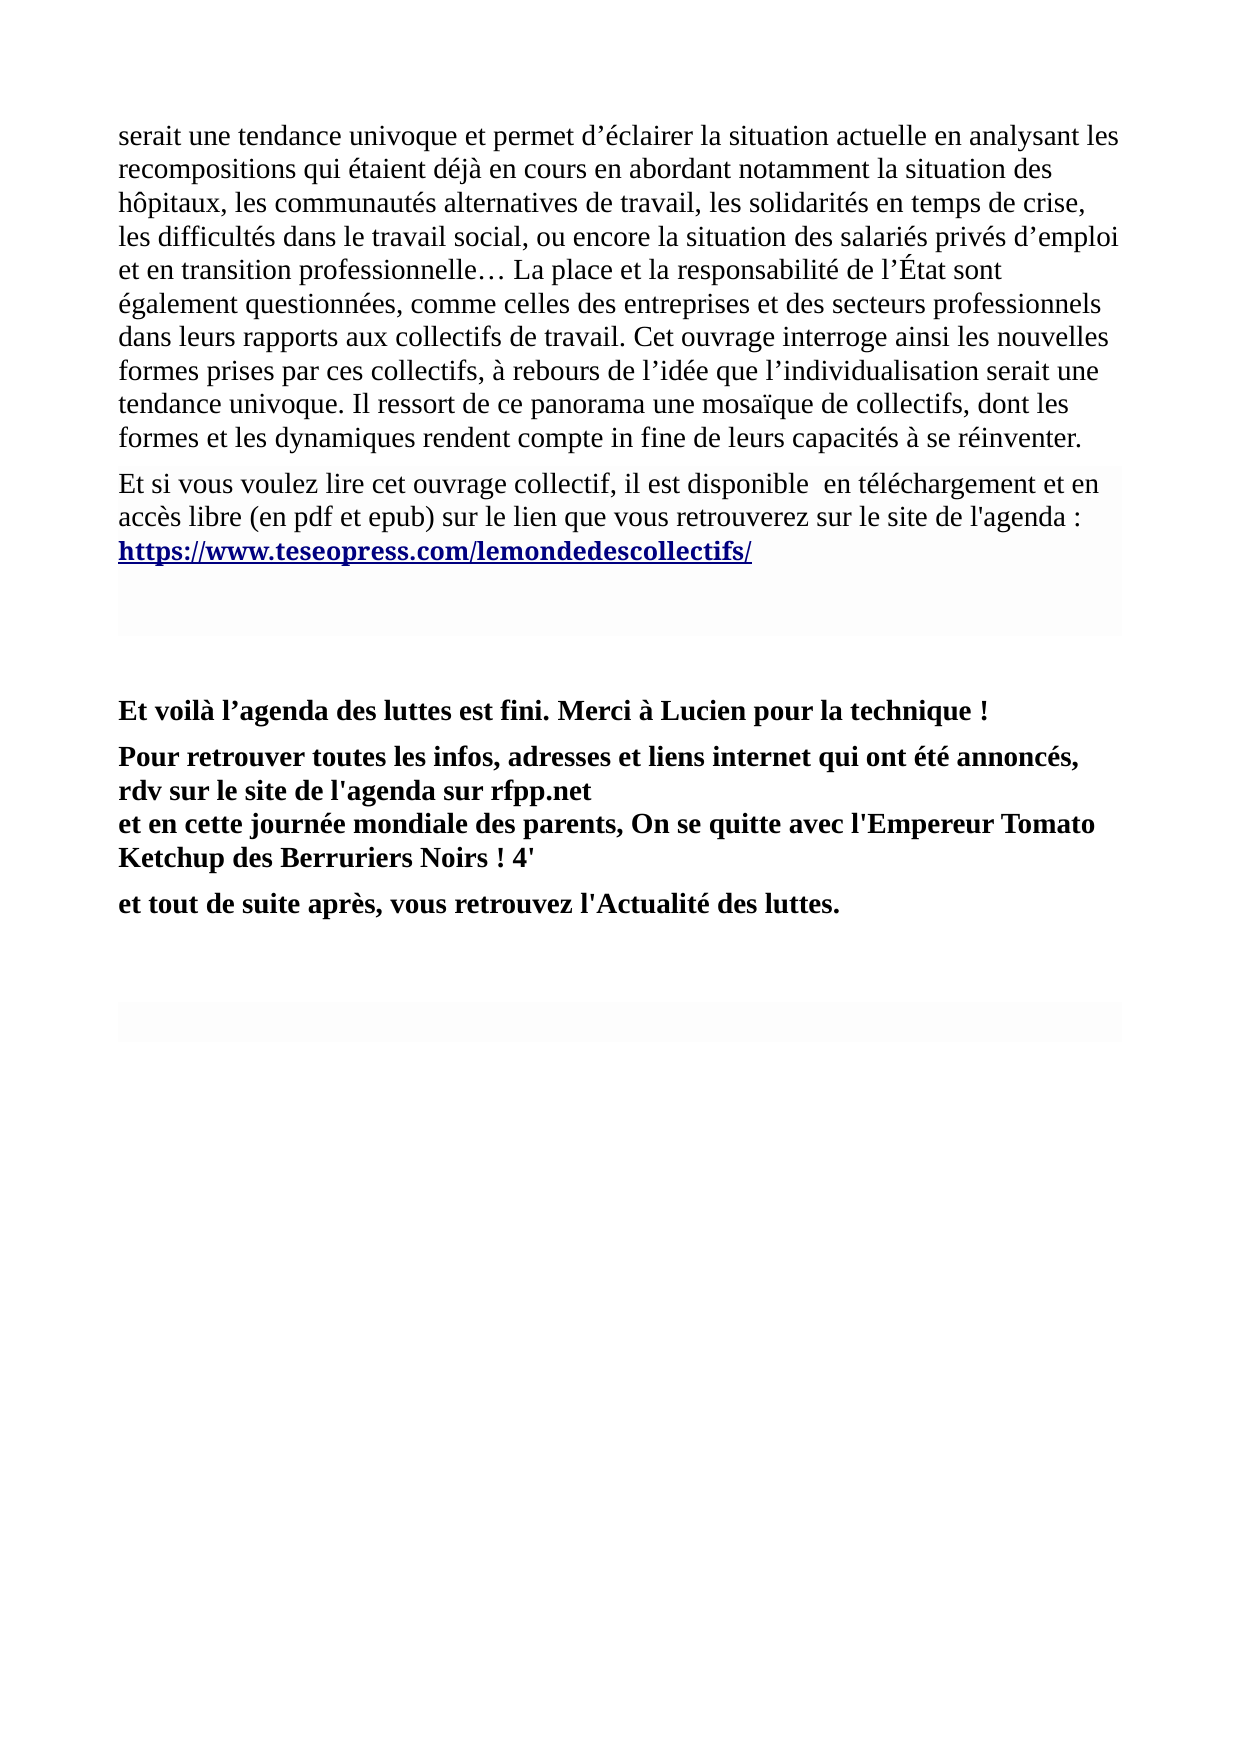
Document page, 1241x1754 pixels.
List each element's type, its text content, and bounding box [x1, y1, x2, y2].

text Et si vous voulez lire cet ouvrage collectif, il est disponible en téléchargement et en accès libre (en pdf et epub) sur le lien que vous retrouverez sur le site de l'agenda : https://www.teseopress.com/lemondedescollectifs/ [118, 466, 1122, 567]
text Et voilà l’agenda des luttes est fini. Merci à Lucien pour la technique ! [118, 693, 1122, 727]
text Pour retrouver toutes les infos, adresses et liens internet qui ont été annoncés, rdv sur le site de l'agenda sur rfpp.net [118, 739, 1122, 806]
text et en cette journée mondiale des parents, On se quitte avec l'Empereur Tomato Ketchup des Berruriers Noirs ! 4' [118, 806, 1122, 873]
text et tout de suite après, vous retrouvez l'Actualité des luttes. [118, 886, 1122, 919]
text serait une tendance univoque et permet d’éclairer la situation actuelle en analysant les recompositions qui étaient déjà en cours en abordant notamment la situation des hôpitaux, les communautés alternatives de travail, les solidarités en temps de crise, les difficultés dans le travail social, ou encore la situation des salariés privés d’emploi et en transition professionnelle… La place et la responsabilité de l’État sont également questionnées, comme celles des entreprises et des secteurs professionnels dans leurs rapports aux collectifs de travail. Cet ouvrage interroge ainsi les nouvelles formes prises par ces collectifs, à rebours de l’idée que l’individualisation serait une tendance univoque. Il ressort de ce panorama une mosaïque de collectifs, dont les formes et les dynamiques rendent compte in fine de leurs capacités à se réinventer. [118, 118, 1122, 453]
